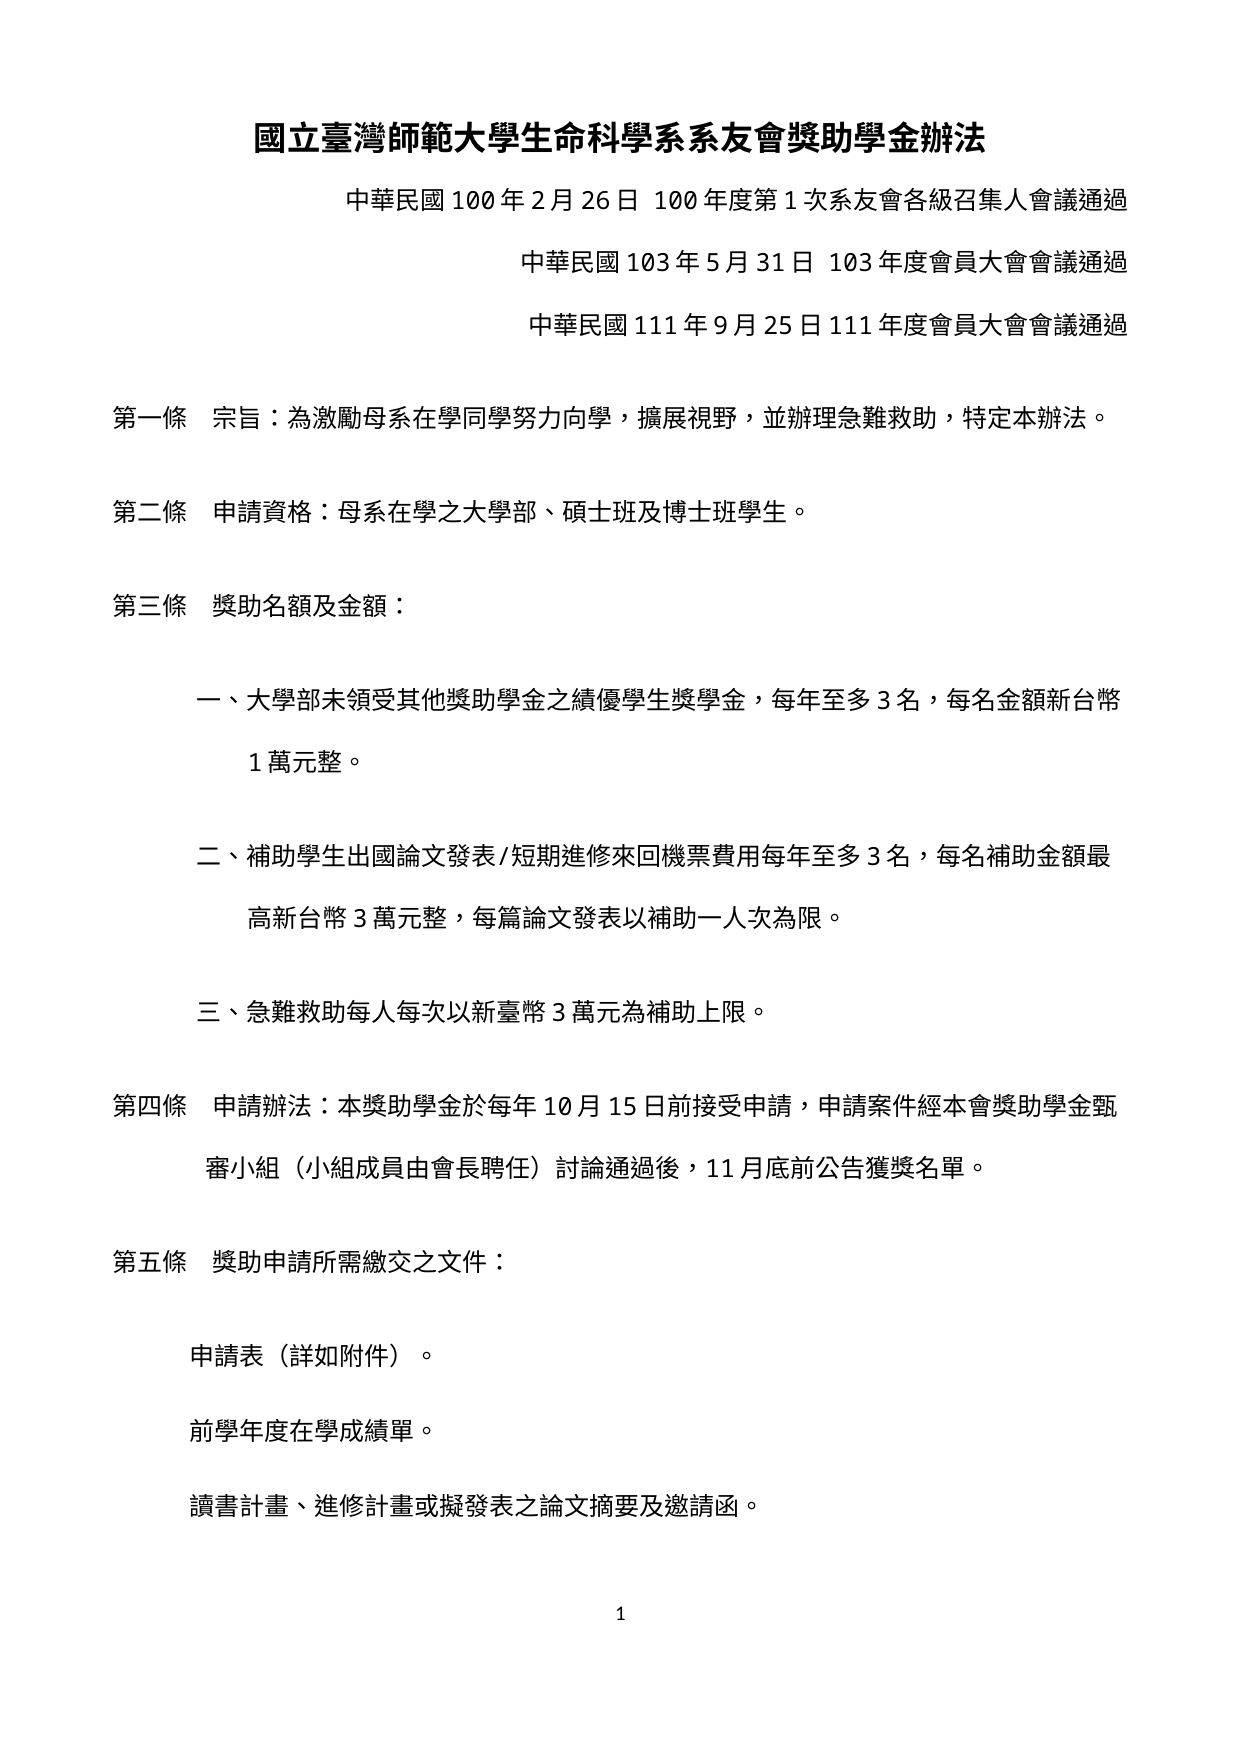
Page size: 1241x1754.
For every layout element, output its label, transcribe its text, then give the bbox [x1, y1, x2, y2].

text 第二條 申請資格：母系在學之大學部、碩士班及博士班學生。 [112, 469, 1128, 532]
text 第一條 宗旨：為激勵母系在學同學努力向學，擴展視野，並辦理急難救助，特定本辦法。 [112, 375, 1128, 438]
text 一、大學部未領受其他獎助學金之績優學生獎學金，每年至多3名，每名金額新台幣1萬元整。 [196, 657, 1128, 782]
text 申請表（詳如附件）。 [112, 1313, 1128, 1375]
text 中華民國100年2月26日 100年度第1次系友會各級召集人會議通過 中華民國103年5月31日 103年度會員大會會議通過 中華民國111年9月25日111年度會員大會會議通過 [112, 157, 1128, 344]
text 讀書計畫、進修計畫或擬發表之論文摘要及邀請函。 [112, 1463, 1128, 1525]
text 第四條 申請辦法：本獎助學金於每年10月15日前接受申請，申請案件經本會獎助學金甄審小組（小組成員由會長聘任）討論通過後，11月底前公告獲獎名單。 [112, 1063, 1128, 1188]
text 第五條 獎助申請所需繳交之文件： [112, 1219, 1128, 1282]
text 第三條 獎助名額及金額： [112, 563, 1128, 625]
text 國立臺灣師範大學生命科學系系友會獎助學金辦法 [112, 94, 1128, 157]
text 前學年度在學成績單。 [112, 1388, 1128, 1450]
text 二、補助學生出國論文發表/短期進修來回機票費用每年至多3名，每名補助金額最高新台幣3萬元整，每篇論文發表以補助一人次為限。 [196, 813, 1128, 938]
text 三、急難救助每人每次以新臺幣3萬元為補助上限。 [196, 969, 1128, 1032]
